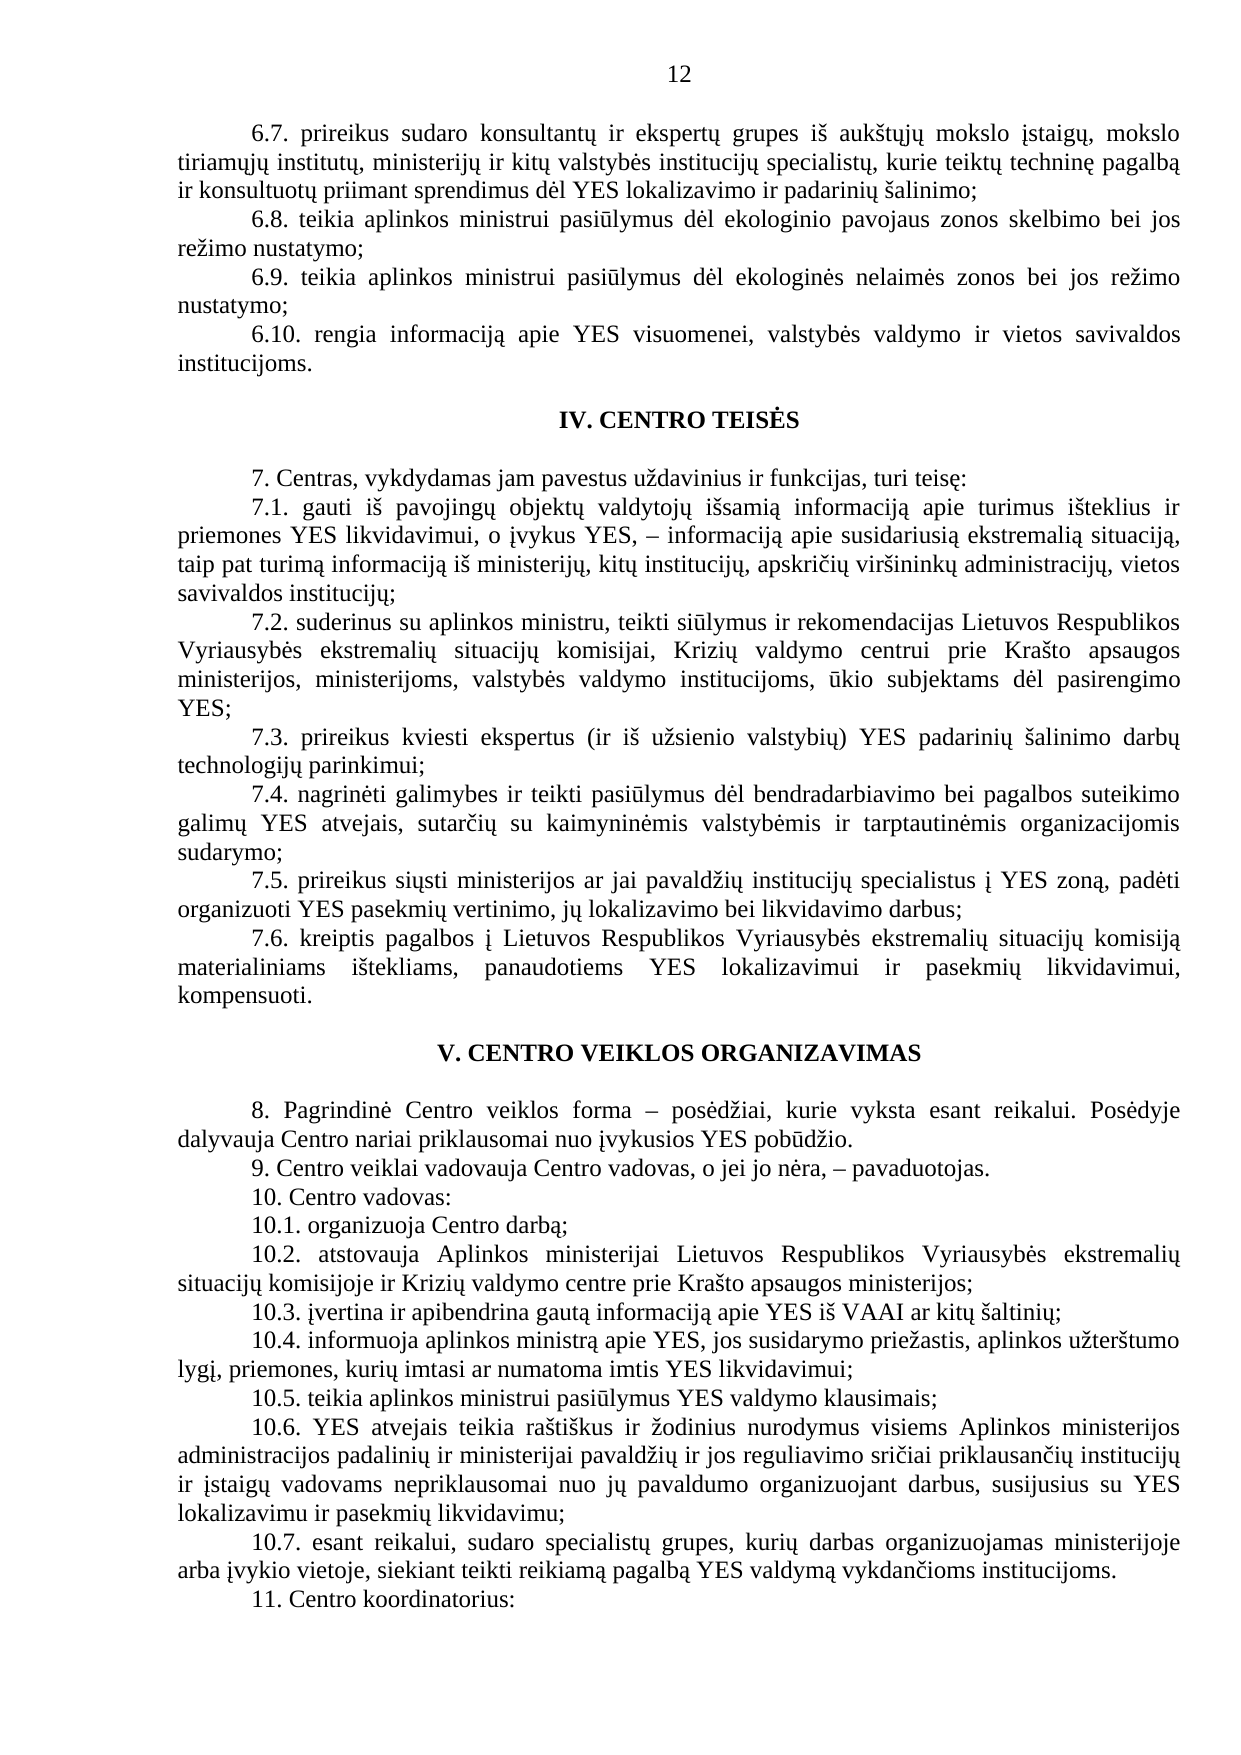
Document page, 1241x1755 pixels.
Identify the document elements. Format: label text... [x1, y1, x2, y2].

text 10. Centro vadovas: [177, 1182, 1181, 1211]
text 6.10. rengia informaciją apie YES visuomenei, valstybės valdymo ir vietos savivaldos institucijoms. [177, 319, 1181, 377]
text 6.9. teikia aplinkos ministrui pasiūlymus dėl ekologinės nelaimės zonos bei jos režimo nustatymo; [177, 262, 1181, 319]
text 7.4. nagrinėti galimybes ir teikti pasiūlymus dėl bendradarbiavimo bei pagalbos suteikimo galimų YES atvejais, sutarčių su kaimyninėmis valstybėmis ir tarptautinėmis organizacijomis sudarymo; [177, 779, 1181, 866]
text 7.3. prireikus kviesti ekspertus (ir iš užsienio valstybių) YES padarinių šalinimo darbų technologijų parinkimui; [177, 722, 1181, 779]
text 10.6. YES atvejais teikia raštiškus ir žodinius nurodymus visiems Aplinkos ministerijos administracijos padalinių ir ministerijai pavaldžių ir jos reguliavimo sričiai priklausančių institucijų ir įstaigų vadovams nepriklausomai nuo jų pavaldumo organizuojant darbus, susijusius su YES lokalizavimu ir pasekmių likvidavimu; [177, 1412, 1181, 1527]
text 10.4. informuoja aplinkos ministrą apie YES, jos susidarymo priežastis, aplinkos užterštumo lygį, priemones, kurių imtasi ar numatoma imtis YES likvidavimui; [177, 1326, 1181, 1383]
text 11. Centro koordinatorius: [177, 1584, 1181, 1613]
text 9. Centro veiklai vadovauja Centro vadovas, o jei jo nėra, – pavaduotojas. [177, 1153, 1181, 1182]
text 7.6. kreiptis pagalbos į Lietuvos Respublikos Vyriausybės ekstremalių situacijų komisiją materialiniams ištekliams, panaudotiems YES lokalizavimui ir pasekmių likvidavimui, kompensuoti. [177, 923, 1181, 1009]
text 10.2. atstovauja Aplinkos ministerijai Lietuvos Respublikos Vyriausybės ekstremalių situacijų komisijoje ir Krizių valdymo centre prie Krašto apsaugos ministerijos; [177, 1239, 1181, 1297]
text V. CENTRO VEIKLOS ORGANIZAVIMAS [177, 1038, 1181, 1067]
text 7.1. gauti iš pavojingų objektų valdytojų išsamią informaciją apie turimus išteklius ir priemones YES likvidavimui, o įvykus YES, – informaciją apie susidariusią ekstremalią situaciją, taip pat turimą informaciją iš ministerijų, kitų institucijų, apskričių viršininkų administracijų, vietos savivaldos institucijų; [177, 492, 1181, 607]
text 6.7. prireikus sudaro konsultantų ir ekspertų grupes iš aukštųjų mokslo įstaigų, mokslo tiriamųjų institutų, ministerijų ir kitų valstybės institucijų specialistų, kurie teiktų techninę pagalbą ir konsultuotų priimant sprendimus dėl YES lokalizavimo ir padarinių šalinimo; [177, 118, 1181, 204]
text 10.7. esant reikalui, sudaro specialistų grupes, kurių darbas organizuojamas ministerijoje arba įvykio vietoje, siekiant teikti reikiamą pagalbą YES valdymą vykdančioms institucijoms. [177, 1527, 1181, 1584]
text 7. Centras, vykdydamas jam pavestus uždavinius ir funkcijas, turi teisę: [177, 463, 1181, 492]
text 10.1. organizuoja Centro darbą; [177, 1211, 1181, 1239]
text 8. Pagrindinė Centro veiklos forma – posėdžiai, kurie vyksta esant reikalui. Posėdyje dalyvauja Centro nariai priklausomai nuo įvykusios YES pobūdžio. [177, 1096, 1181, 1153]
text 7.5. prireikus siųsti ministerijos ar jai pavaldžių institucijų specialistus į YES zoną, padėti organizuoti YES pasekmių vertinimo, jų lokalizavimo bei likvidavimo darbus; [177, 866, 1181, 923]
text 6.8. teikia aplinkos ministrui pasiūlymus dėl ekologinio pavojaus zonos skelbimo bei jos režimo nustatymo; [177, 204, 1181, 262]
text IV. CENTRO TEISĖS [177, 406, 1181, 434]
text 10.3. įvertina ir apibendrina gautą informaciją apie YES iš VAAI ar kitų šaltinių; [177, 1297, 1181, 1326]
text 10.5. teikia aplinkos ministrui pasiūlymus YES valdymo klausimais; [177, 1383, 1181, 1412]
text 7.2. suderinus su aplinkos ministru, teikti siūlymus ir rekomendacijas Lietuvos Respublikos Vyriausybės ekstremalių situacijų komisijai, Krizių valdymo centrui prie Krašto apsaugos ministerijos, ministerijoms, valstybės valdymo institucijoms, ūkio subjektams dėl pasirengimo YES; [177, 607, 1181, 722]
